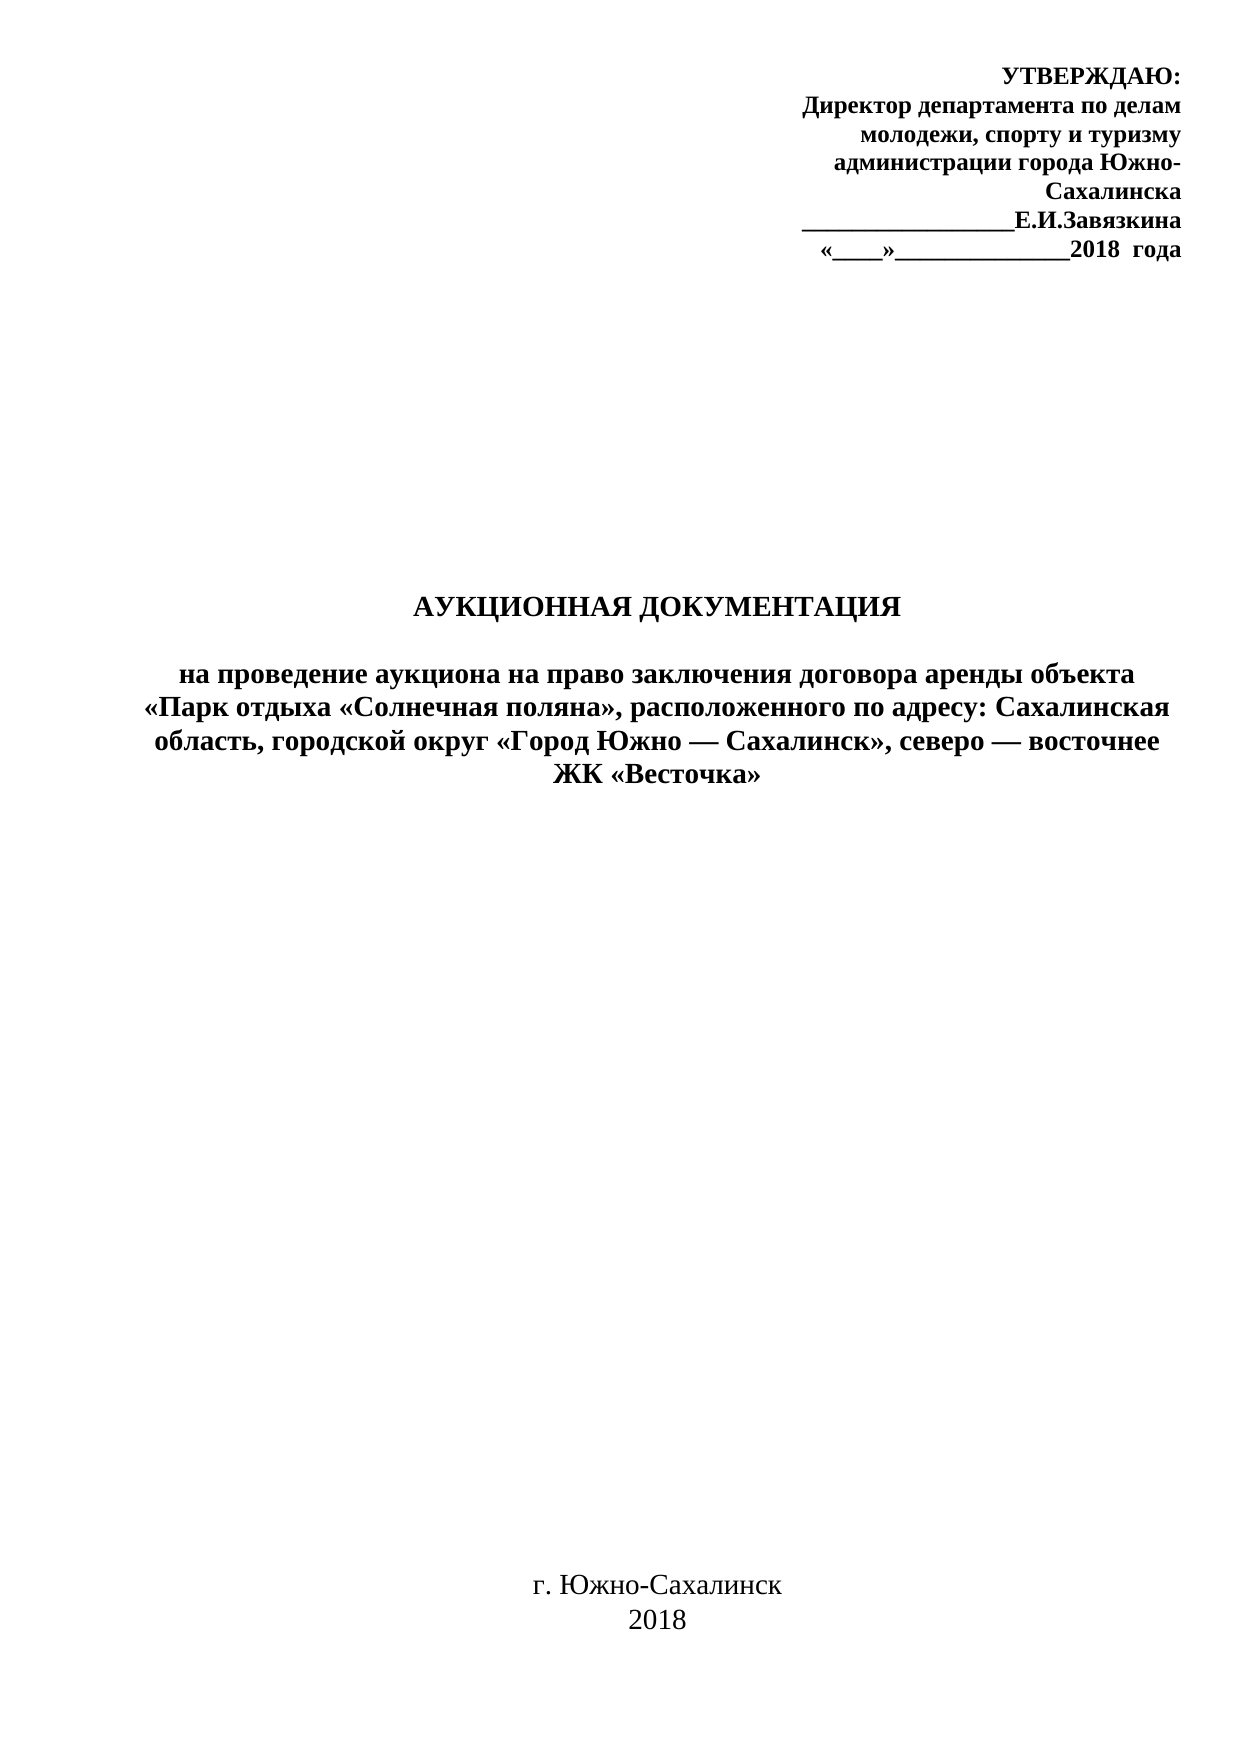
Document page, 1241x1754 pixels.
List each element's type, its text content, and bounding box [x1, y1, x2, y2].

text «____»______________2018 года [723, 234, 1181, 262]
text Директор департамента по делам [723, 90, 1181, 119]
text молодежи, спорту и туризму администрации города Южно-Сахалинска [723, 119, 1181, 205]
text АУКЦИОННАЯ ДОКУМЕНТАЦИЯ [133, 589, 1181, 622]
text УТВЕРЖДАЮ: [133, 61, 1181, 90]
text на проведение аукциона на право заключения договора аренды объекта «Парк отдыха «Солнечная поляна», расположенного по адресу: Сахалинская область, городской округ «Город Южно — Сахалинск», северо — восточнее ЖК «Весточка» [133, 656, 1181, 790]
text г. Южно-Сахалинск [133, 1567, 1182, 1600]
text 2018 [133, 1602, 1182, 1635]
text _________________Е.И.Завязкина [723, 205, 1181, 234]
